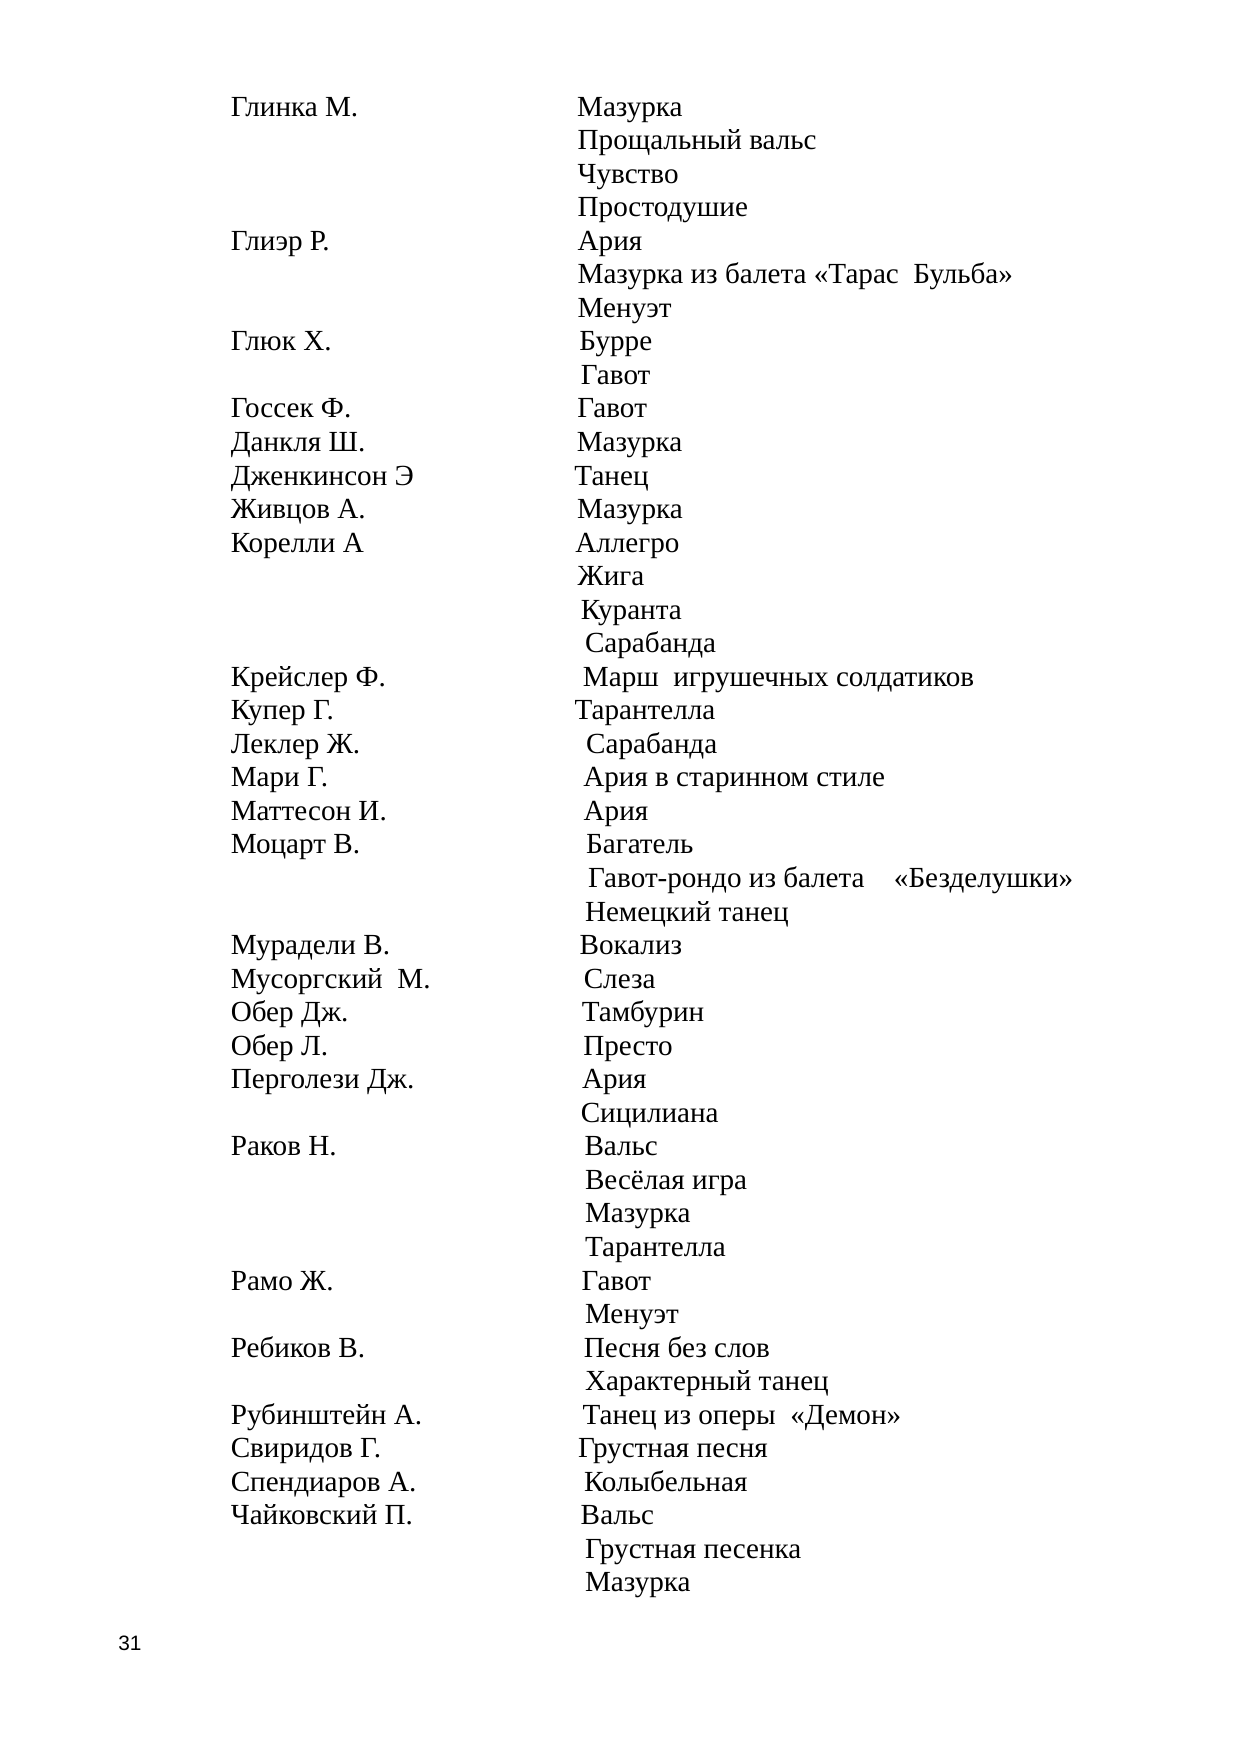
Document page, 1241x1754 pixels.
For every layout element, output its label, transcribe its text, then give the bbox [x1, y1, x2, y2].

text Глюк Х. Бурре [231, 323, 1240, 357]
text Глиэр Р. Ария [231, 223, 1181, 256]
text Данкля Ш. Мазурка [231, 424, 1240, 458]
text Мусоргский М. Слеза [231, 961, 1240, 994]
text Свиридов Г. Грустная песня [231, 1430, 1240, 1464]
text Грустная песенка [118, 1531, 1240, 1564]
text Раков Н. Вальс [231, 1128, 1240, 1162]
text Куранта [231, 592, 1240, 625]
text Обер Дж. Тамбурин [231, 994, 1240, 1028]
text Мурадели В. Вокализ [231, 927, 1240, 961]
text Жига [118, 558, 1240, 592]
text Маттесон И. Ария [231, 793, 1240, 827]
text Ребиков В. Песня без слов [231, 1330, 1240, 1363]
text Чайковский П. Вальс [231, 1497, 1240, 1531]
text Тарантелла [118, 1229, 1240, 1263]
text Характерный танец [118, 1363, 1240, 1397]
text Перголези Дж. Ария [231, 1061, 1240, 1095]
text Дженкинсон Э Танец [231, 458, 1240, 491]
text Рубинштейн А. Танец из оперы «Демон» [231, 1397, 1240, 1430]
text Гавот-рондо из балета «Безделушки» [231, 860, 1240, 894]
text Корелли А Аллегро [231, 525, 1240, 558]
text Сицилиана [231, 1095, 1240, 1128]
text Крейслер Ф. Марш игрушечных солдатиков [231, 659, 1240, 692]
text Купер Г. Тарантелла [231, 692, 1240, 726]
text Глинка М. Мазурка [231, 89, 1181, 122]
text Спендиаров А. Колыбельная [231, 1464, 1240, 1497]
text Гавот [231, 357, 1240, 391]
text Менуэт [118, 290, 1240, 323]
text Мазурка из балета «Тарас Бульба» [118, 256, 1240, 290]
text Госсек Ф. Гавот [231, 391, 1240, 424]
text Мазурка [118, 1196, 1240, 1229]
text Живцов А. Мазурка [231, 491, 1240, 525]
text Сарабанда [118, 625, 1240, 659]
text Леклер Ж. Сарабанда [231, 726, 1240, 759]
text Моцарт В. Багатель [231, 827, 1240, 860]
text Простодушие [118, 189, 1181, 223]
text Обер Л. Престо [231, 1028, 1240, 1061]
text Чувство [118, 156, 1181, 189]
text Менуэт [118, 1296, 1240, 1330]
text Рамо Ж. Гавот [231, 1263, 1240, 1296]
text Прощальный вальс [118, 122, 1181, 156]
text Мазурка [118, 1564, 1240, 1598]
text Мари Г. Ария в старинном стиле [231, 759, 1240, 793]
text Весёлая игра [118, 1162, 1240, 1196]
text Немецкий танец [118, 894, 1240, 927]
